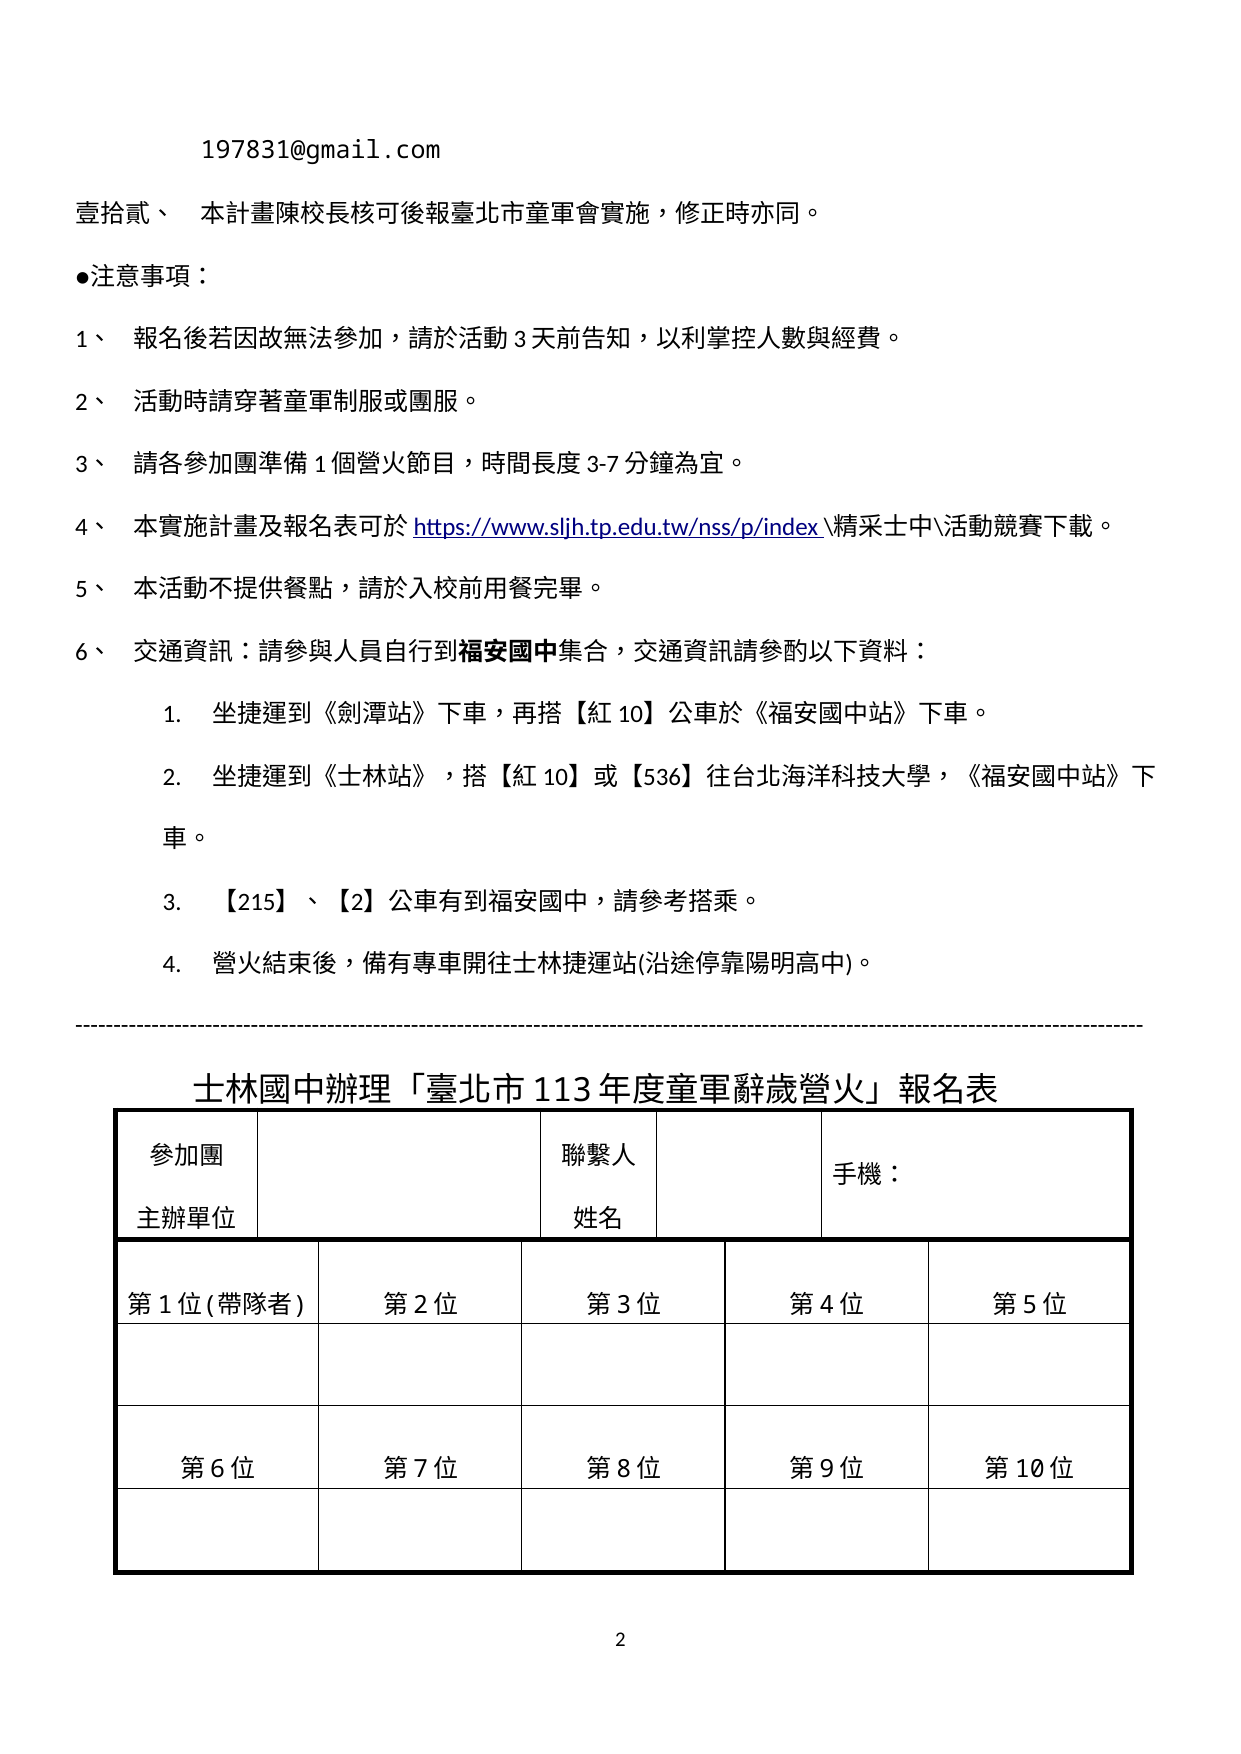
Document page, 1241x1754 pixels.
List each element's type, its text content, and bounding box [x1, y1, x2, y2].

table_cell [522, 1324, 724, 1405]
table_cell [522, 1489, 724, 1570]
list 197831@gmail.com [75, 107, 1165, 170]
table_header [258, 1112, 540, 1237]
list 請各參加團準備1個營火節目，時間長度3-7分鐘為宜。 [75, 420, 1165, 482]
table_cell [726, 1324, 928, 1405]
table_cell 第9位 [726, 1406, 928, 1488]
table_cell [118, 1489, 318, 1570]
list 坐捷運到《士林站》，搭【紅10】或【536】往台北海洋科技大學，《福安國中站》下車。 [162, 732, 1165, 857]
table_cell [319, 1324, 521, 1405]
list 活動時請穿著童軍制服或團服。 [75, 357, 1165, 420]
table_cell [319, 1489, 521, 1570]
list 坐捷運到《劍潭站》下車，再搭【紅10】公車於《福安國中站》下車。 [162, 670, 1165, 732]
table_cell 第2位 [319, 1242, 521, 1323]
table_cell 第8位 [522, 1406, 724, 1488]
list 報名後若因故無法參加，請於活動3天前告知，以利掌控人數與經費。 [75, 295, 1165, 357]
text 士林國中辦理「臺北市113年度童軍辭歲營火」報名表 [25, 1045, 1165, 1107]
list 本活動不提供餐點，請於入校前用餐完畢。 [75, 545, 1165, 607]
text ●注意事項： [75, 232, 1165, 295]
table_cell 第10位 [929, 1406, 1129, 1488]
list 本計畫陳校長核可後報臺北市童軍會實施，修正時亦同。 [75, 170, 1165, 232]
text -------------------------------------------------------------------------------------------------------------------------------------------- [75, 982, 1165, 1045]
list 【215】、【2】公車有到福安國中，請參考搭乘。 [162, 857, 1165, 920]
table_cell 第4位 [726, 1242, 928, 1323]
table_cell [929, 1324, 1129, 1405]
list 本實施計畫及報名表可於https://www.sljh.tp.edu.tw/nss/p/index \精采士中\活動競賽下載。 [75, 482, 1165, 545]
table_cell [929, 1489, 1129, 1570]
table_cell [118, 1324, 318, 1405]
table_cell 第5位 [929, 1242, 1129, 1323]
table_header 聯繫人 姓名 [541, 1112, 656, 1237]
table_cell 第6位 [118, 1406, 318, 1488]
table_header 參加團 主辦單位 [118, 1112, 257, 1237]
table_cell 第7位 [319, 1406, 521, 1488]
table_header [657, 1112, 821, 1237]
table_cell [726, 1489, 928, 1570]
table_cell 第3位 [522, 1242, 724, 1323]
list 營火結束後，備有專車開往士林捷運站(沿途停靠陽明高中)。 [162, 920, 1165, 982]
list 交通資訊：請參與人員自行到福安國中集合，交通資訊請參酌以下資料： [75, 607, 1165, 670]
table_header 手機： [822, 1112, 1129, 1237]
table_cell 第1位(帶隊者) [118, 1242, 318, 1323]
